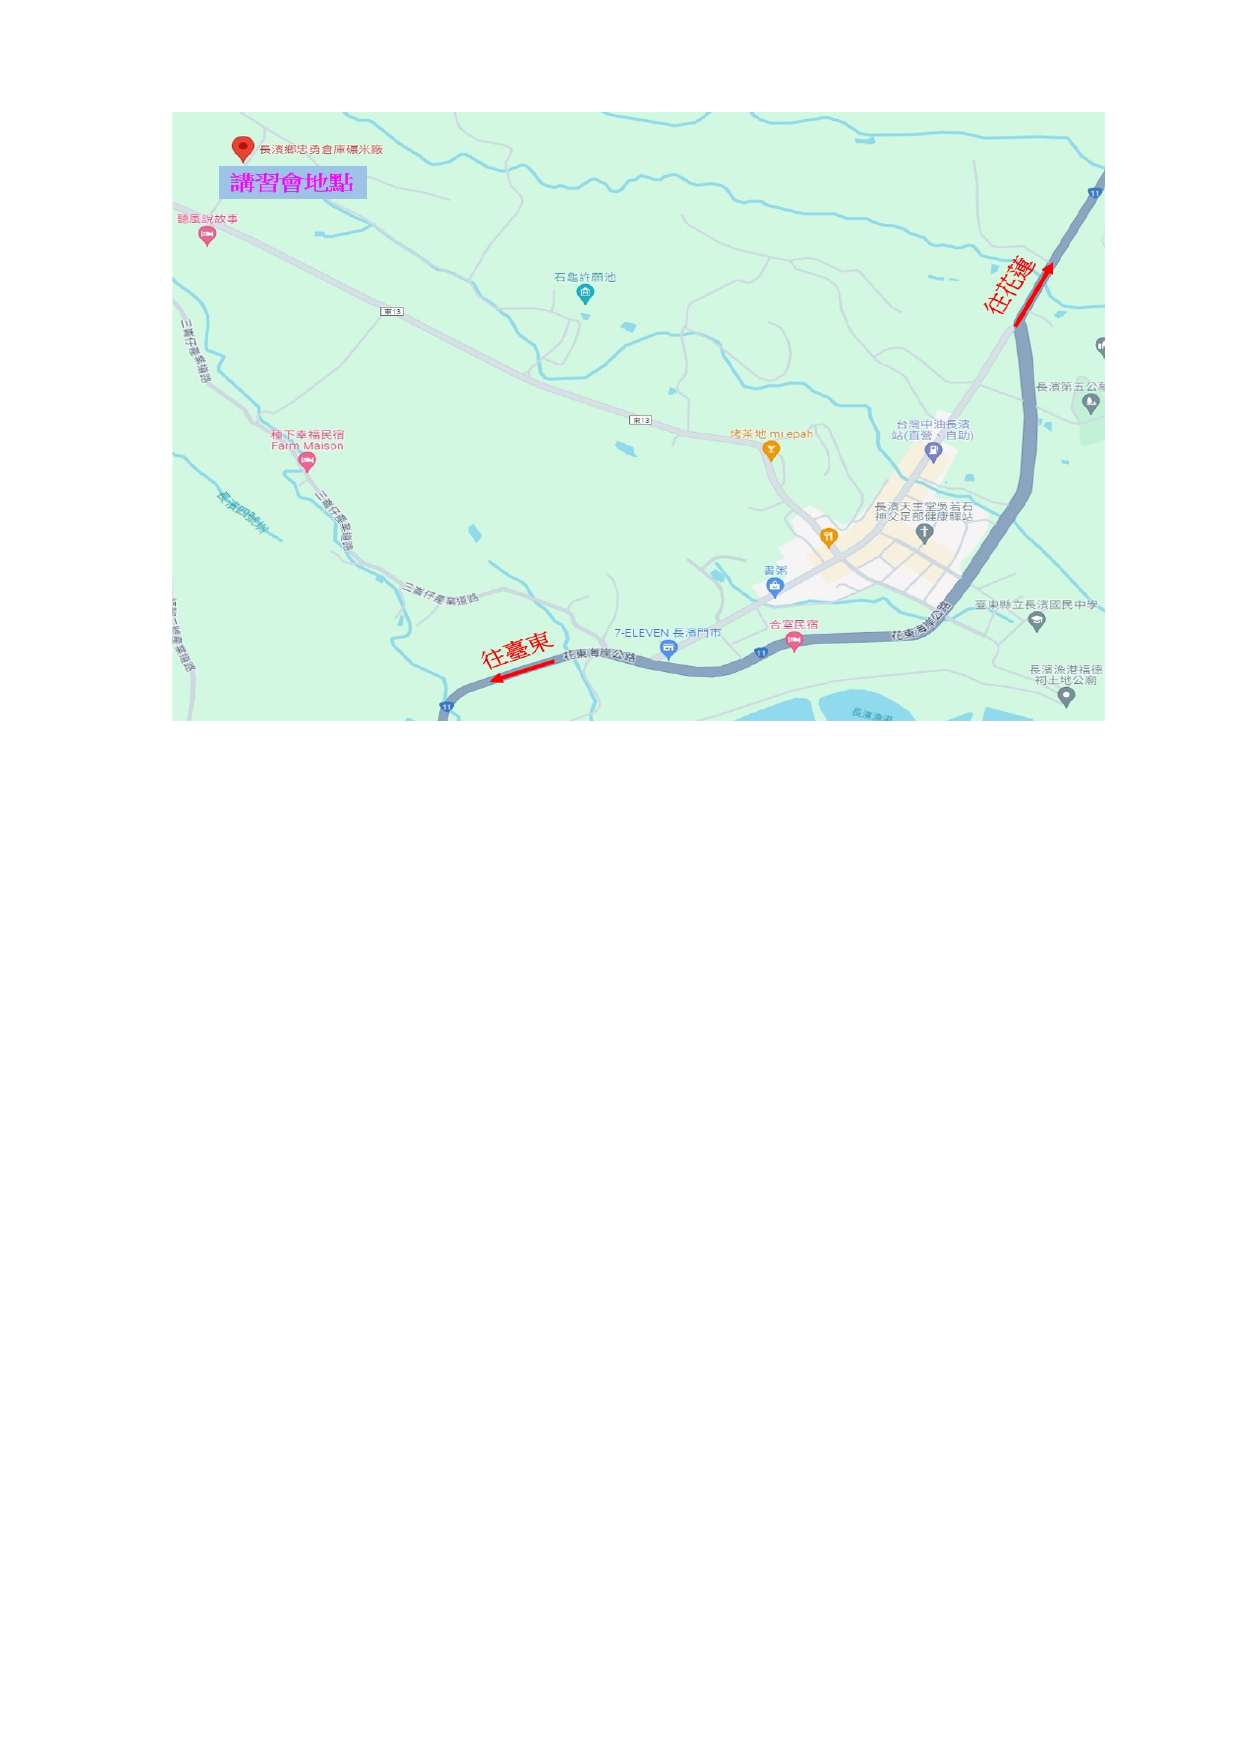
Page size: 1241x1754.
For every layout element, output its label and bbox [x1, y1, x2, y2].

table_header [1116, 96, 1141, 721]
table_header [161, 96, 1116, 721]
